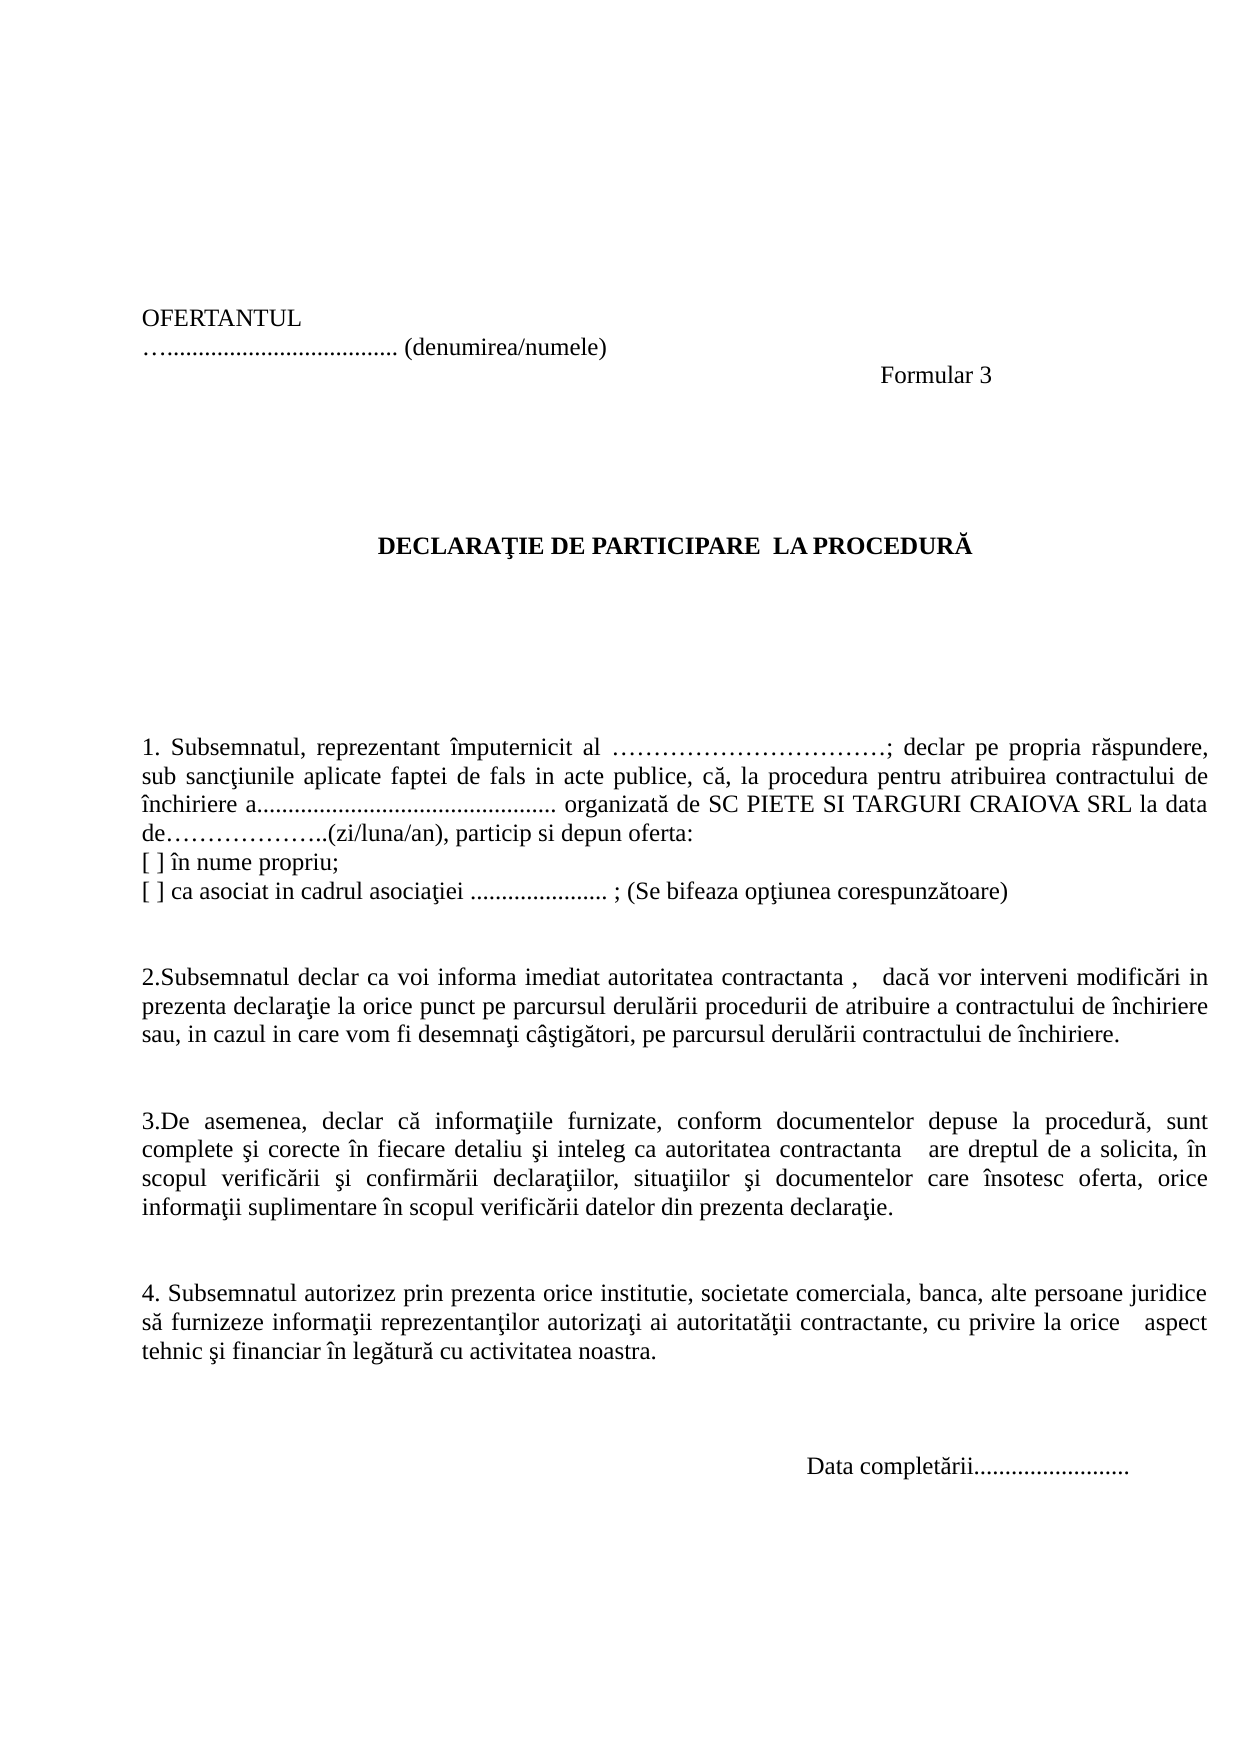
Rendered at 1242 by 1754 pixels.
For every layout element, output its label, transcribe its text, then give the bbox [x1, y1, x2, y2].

text 1. Subsemnatul, reprezentant împuternicit al ……………………………; declar pe propria răspundere, sub sancţiunile aplicate faptei de fals in acte publice, că, la procedura pentru atribuirea contractului de închiriere a................................................ organizată de SC PIETE SI TARGURI CRAIOVA SRL la data de………………..(zi/luna/an), particip si depun oferta: [142, 732, 1208, 847]
text Formular 3 [142, 360, 1208, 389]
text [ ] ca asociat in cadrul asociaţiei ...................... ; (Se bifeaza opţiunea corespunzătoare) [142, 876, 1208, 904]
text DECLARAŢIE DE PARTICIPARE LA PROCEDURĂ [142, 531, 1208, 559]
text 2.Subsemnatul declar ca voi informa imediat autoritatea contractanta , dacă vor interveni modificări in prezenta declaraţie la orice punct pe parcursul derulării procedurii de atribuire a contractului de închiriere sau, in cazul in care vom fi desemnaţi câştigători, pe parcursul derulării contractului de închiriere. [142, 962, 1208, 1048]
text 3.De asemenea, declar că informaţiile furnizate, conform documentelor depuse la procedură, sunt complete şi corecte în fiecare detaliu şi inteleg ca autoritatea contractanta are dreptul de a solicita, în scopul verificării şi confirmării declaraţiilor, situaţiilor şi documentelor care însotesc oferta, orice informaţii suplimentare în scopul verificării datelor din prezenta declaraţie. [142, 1106, 1208, 1221]
text [ ] în nume propriu; [142, 847, 1208, 876]
text OFERTANTUL [142, 303, 1208, 332]
text …..................................... (denumirea/numele) [142, 332, 1208, 360]
text Data completării......................... [142, 1451, 1208, 1479]
text 4. Subsemnatul autorizez prin prezenta orice institutie, societate comerciala, banca, alte persoane juridice să furnizeze informaţii reprezentanţilor autorizaţi ai autoritatăţii contractante, cu privire la orice aspect tehnic şi financiar în legătură cu activitatea noastra. [142, 1278, 1208, 1364]
